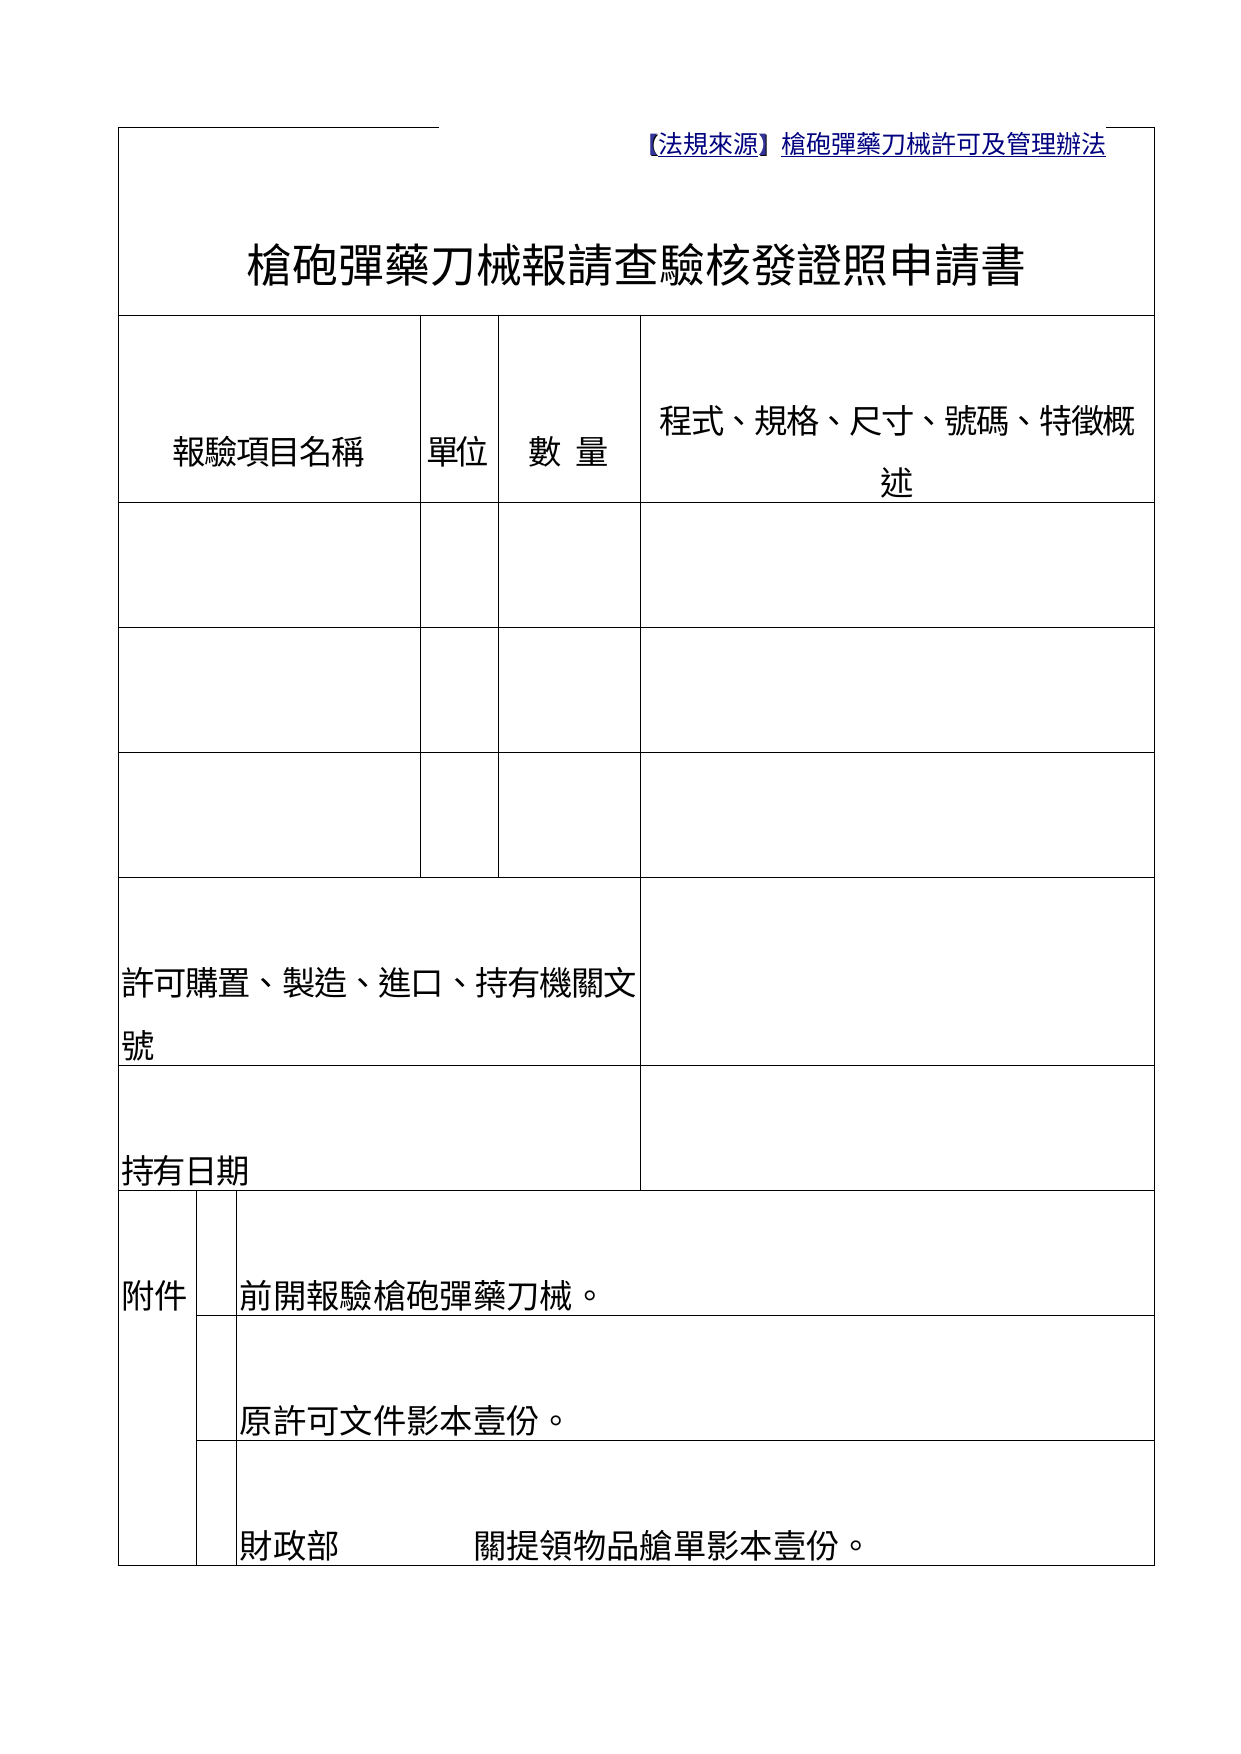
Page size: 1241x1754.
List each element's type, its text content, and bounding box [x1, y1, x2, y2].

table_cell [119, 503, 420, 627]
table_cell [499, 503, 640, 627]
table_cell 前開報驗槍砲彈藥刀械。 [237, 1191, 1154, 1314]
table_header 槍砲彈藥刀械報請查驗核發證照申請書 [119, 125, 1154, 314]
table_cell [641, 1066, 1154, 1189]
table_cell 許可購置、製造、進口、持有機關文號 [119, 878, 640, 1064]
table_cell 報驗項目名稱 [119, 316, 420, 502]
table_cell [197, 1441, 236, 1564]
table_cell 單位 [421, 316, 498, 502]
table_cell [499, 753, 640, 877]
table_cell 持有日期 [119, 1066, 640, 1189]
table_cell [641, 628, 1154, 752]
table_cell [641, 753, 1154, 877]
table_cell 數 量 [499, 316, 640, 502]
table_cell [421, 503, 498, 627]
table_cell [421, 753, 498, 877]
table_cell [197, 1316, 236, 1439]
table_cell 程式、規格、尺寸、號碼、特徵概述 [641, 316, 1154, 502]
table_cell [641, 503, 1154, 627]
table_cell 財政部 關提領物品艙單影本壹份。 [237, 1441, 1154, 1564]
table_cell [421, 628, 498, 752]
table_cell [197, 1191, 236, 1314]
table_cell 附件 [119, 1191, 196, 1564]
table_cell [499, 628, 640, 752]
table_cell [641, 878, 1154, 1064]
table_cell 原許可文件影本壹份。 [237, 1316, 1154, 1439]
table_cell [119, 628, 420, 752]
table_cell [119, 753, 420, 877]
